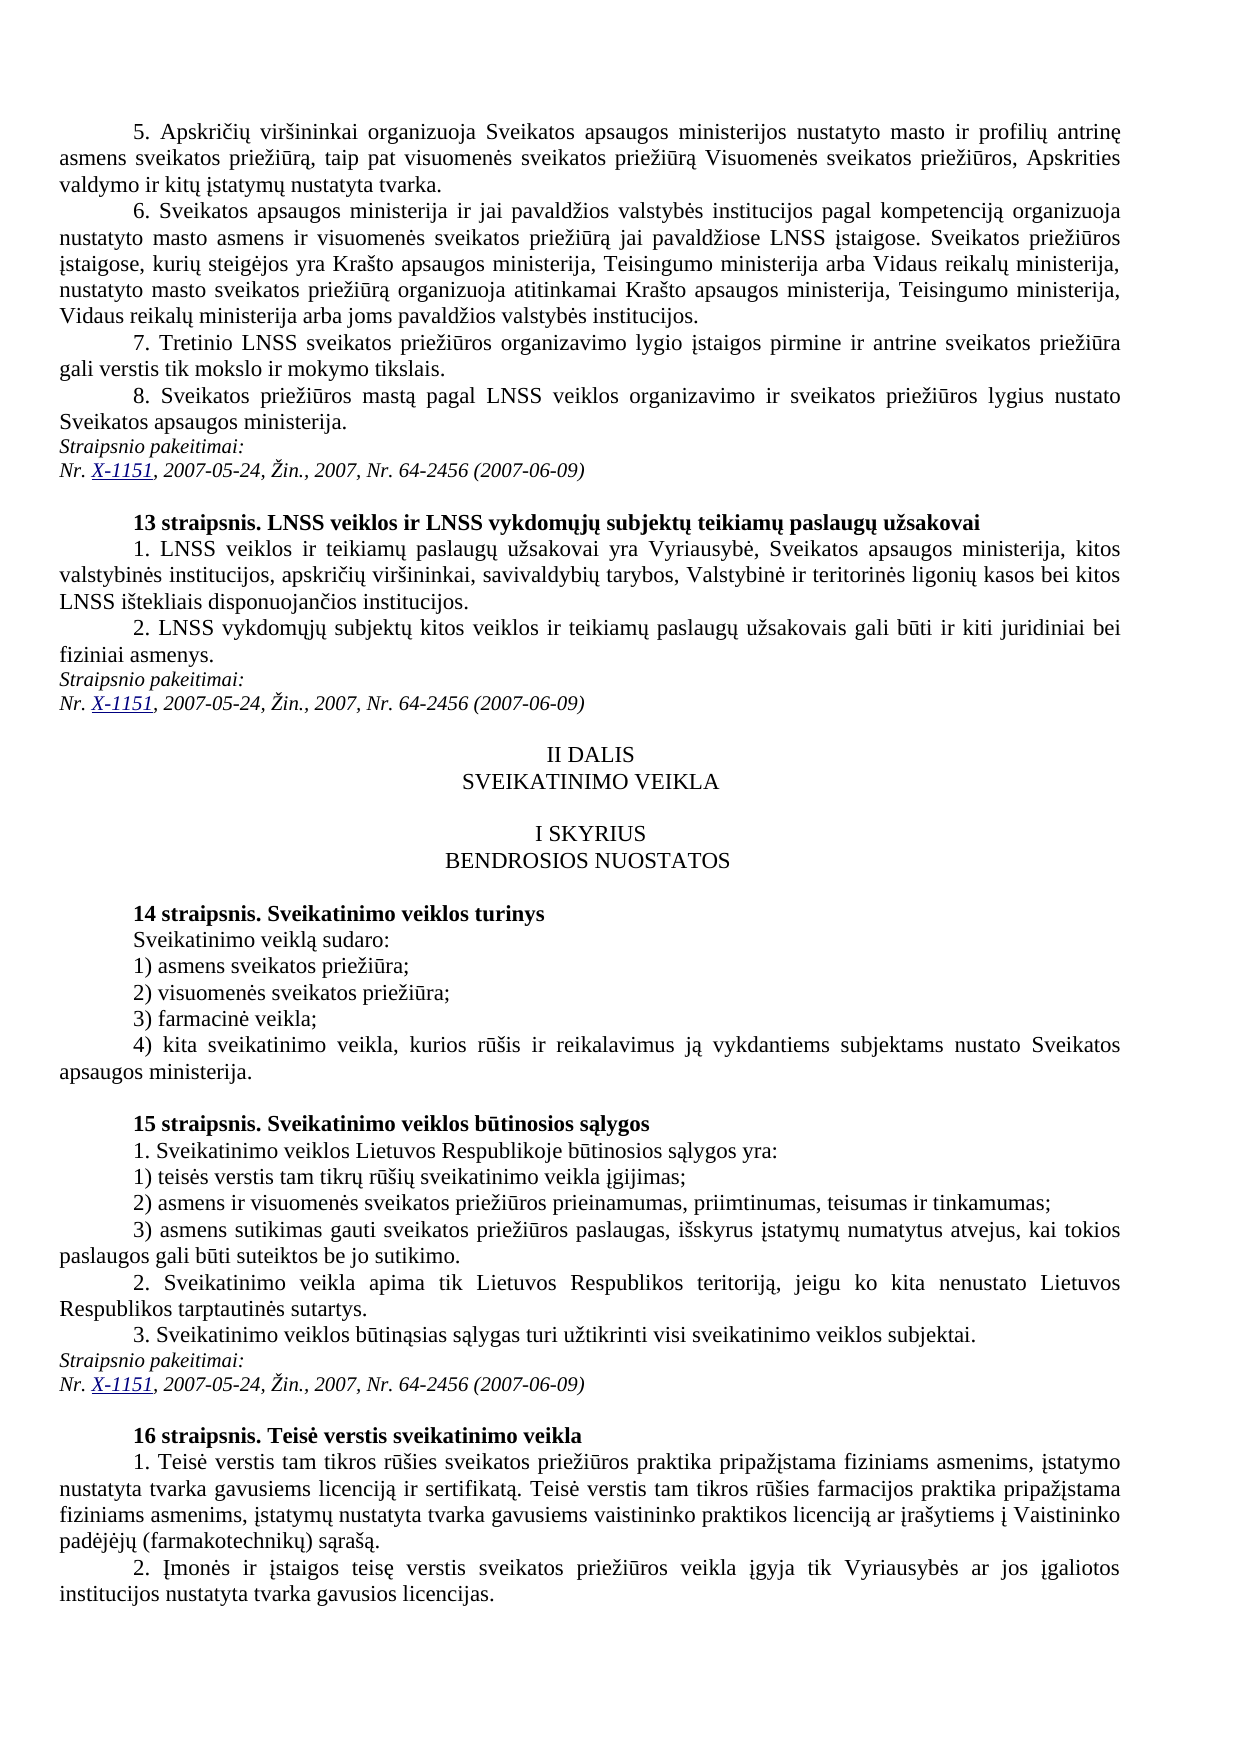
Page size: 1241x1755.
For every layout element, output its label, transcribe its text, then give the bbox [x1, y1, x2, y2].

text 5. Apskričių viršininkai organizuoja Sveikatos apsaugos ministerijos nustatyto masto ir profilių antrinę asmens sveikatos priežiūrą, taip pat visuomenės sveikatos priežiūrą Visuomenės sveikatos priežiūros, Apskrities valdymo ir kitų įstatymų nustatyta tvarka. [59, 118, 1122, 197]
text 2. Įmonės ir įstaigos teisę verstis sveikatos priežiūros veikla įgyja tik Vyriausybės ar jos įgaliotos institucijos nustatyta tvarka gavusios licencijas. [59, 1554, 1122, 1607]
text BENDROSIOS NUOSTATOS [59, 847, 1122, 873]
text 1. Teisė verstis tam tikros rūšies sveikatos priežiūros praktika pripažįstama fiziniams asmenims, įstatymo nustatyta tvarka gavusiems licenciją ir sertifikatą. Teisė verstis tam tikros rūšies farmacijos praktika pripažįstama fiziniams asmenims, įstatymų nustatyta tvarka gavusiems vaistininko praktikos licenciją ar įrašytiems į Vaistininko padėjėjų (farmakotechnikų) sąrašą. [59, 1448, 1122, 1554]
text II DALIS [59, 741, 1122, 768]
text 1. LNSS veiklos ir teikiamų paslaugų užsakovai yra Vyriausybė, Sveikatos apsaugos ministerija, kitos valstybinės institucijos, apskričių viršininkai, savivaldybių tarybos, Valstybinė ir teritorinės ligonių kasos bei kitos LNSS ištekliais disponuojančios institucijos. [59, 535, 1122, 614]
text Sveikatinimo veiklą sudaro: [59, 926, 1122, 952]
text Straipsnio pakeitimai: [59, 1348, 1122, 1372]
text SVEIKATINIMO VEIKLA [59, 768, 1122, 794]
text Nr. X-1151, 2007-05-24, Žin., 2007, Nr. 64-2456 (2007-06-09) [59, 458, 1122, 482]
text 3) farmacinė veikla; [59, 1005, 1122, 1031]
text I SKYRIUS [59, 821, 1122, 847]
text 8. Sveikatos priežiūros mastą pagal LNSS veiklos organizavimo ir sveikatos priežiūros lygius nustato Sveikatos apsaugos ministerija. [59, 382, 1122, 434]
text 14 straipsnis. Sveikatinimo veiklos turinys [59, 899, 1122, 926]
text Nr. X-1151, 2007-05-24, Žin., 2007, Nr. 64-2456 (2007-06-09) [59, 1372, 1122, 1396]
text 13 straipsnis. LNSS veiklos ir LNSS vykdomųjų subjektų teikiamų paslaugų užsakovai [59, 509, 1122, 535]
text Nr. X-1151, 2007-05-24, Žin., 2007, Nr. 64-2456 (2007-06-09) [59, 691, 1122, 715]
text 3) asmens sutikimas gauti sveikatos priežiūros paslaugas, išskyrus įstatymų numatytus atvejus, kai tokios paslaugos gali būti suteiktos be jo sutikimo. [59, 1216, 1122, 1268]
text Straipsnio pakeitimai: [59, 667, 1122, 691]
text 1) asmens sveikatos priežiūra; [59, 952, 1122, 979]
text 2) visuomenės sveikatos priežiūra; [59, 979, 1122, 1005]
text 2. Sveikatinimo veikla apima tik Lietuvos Respublikos teritoriją, jeigu ko kita nenustato Lietuvos Respublikos tarptautinės sutartys. [59, 1268, 1122, 1321]
text 3. Sveikatinimo veiklos būtinąsias sąlygas turi užtikrinti visi sveikatinimo veiklos subjektai. [59, 1321, 1122, 1348]
text 15 straipsnis. Sveikatinimo veiklos būtinosios sąlygos [59, 1110, 1122, 1137]
text Straipsnio pakeitimai: [59, 434, 1122, 458]
text 7. Tretinio LNSS sveikatos priežiūros organizavimo lygio įstaigos pirmine ir antrine sveikatos priežiūra gali verstis tik mokslo ir mokymo tikslais. [59, 329, 1122, 382]
text 1) teisės verstis tam tikrų rūšių sveikatinimo veikla įgijimas; [59, 1163, 1122, 1189]
text 4) kita sveikatinimo veikla, kurios rūšis ir reikalavimus ją vykdantiems subjektams nustato Sveikatos apsaugos ministerija. [59, 1031, 1122, 1084]
text 16 straipsnis. Teisė verstis sveikatinimo veikla [59, 1422, 1122, 1448]
text 6. Sveikatos apsaugos ministerija ir jai pavaldžios valstybės institucijos pagal kompetenciją organizuoja nustatyto masto asmens ir visuomenės sveikatos priežiūrą jai pavaldžiose LNSS įstaigose. Sveikatos priežiūros įstaigose, kurių steigėjos yra Krašto apsaugos ministerija, Teisingumo ministerija arba Vidaus reikalų ministerija, nustatyto masto sveikatos priežiūrą organizuoja atitinkamai Krašto apsaugos ministerija, Teisingumo ministerija, Vidaus reikalų ministerija arba joms pavaldžios valstybės institucijos. [59, 197, 1122, 329]
text 2. LNSS vykdomųjų subjektų kitos veiklos ir teikiamų paslaugų užsakovais gali būti ir kiti juridiniai bei fiziniai asmenys. [59, 614, 1122, 667]
text 2) asmens ir visuomenės sveikatos priežiūros prieinamumas, priimtinumas, teisumas ir tinkamumas; [59, 1189, 1122, 1216]
text 1. Sveikatinimo veiklos Lietuvos Respublikoje būtinosios sąlygos yra: [59, 1137, 1122, 1163]
